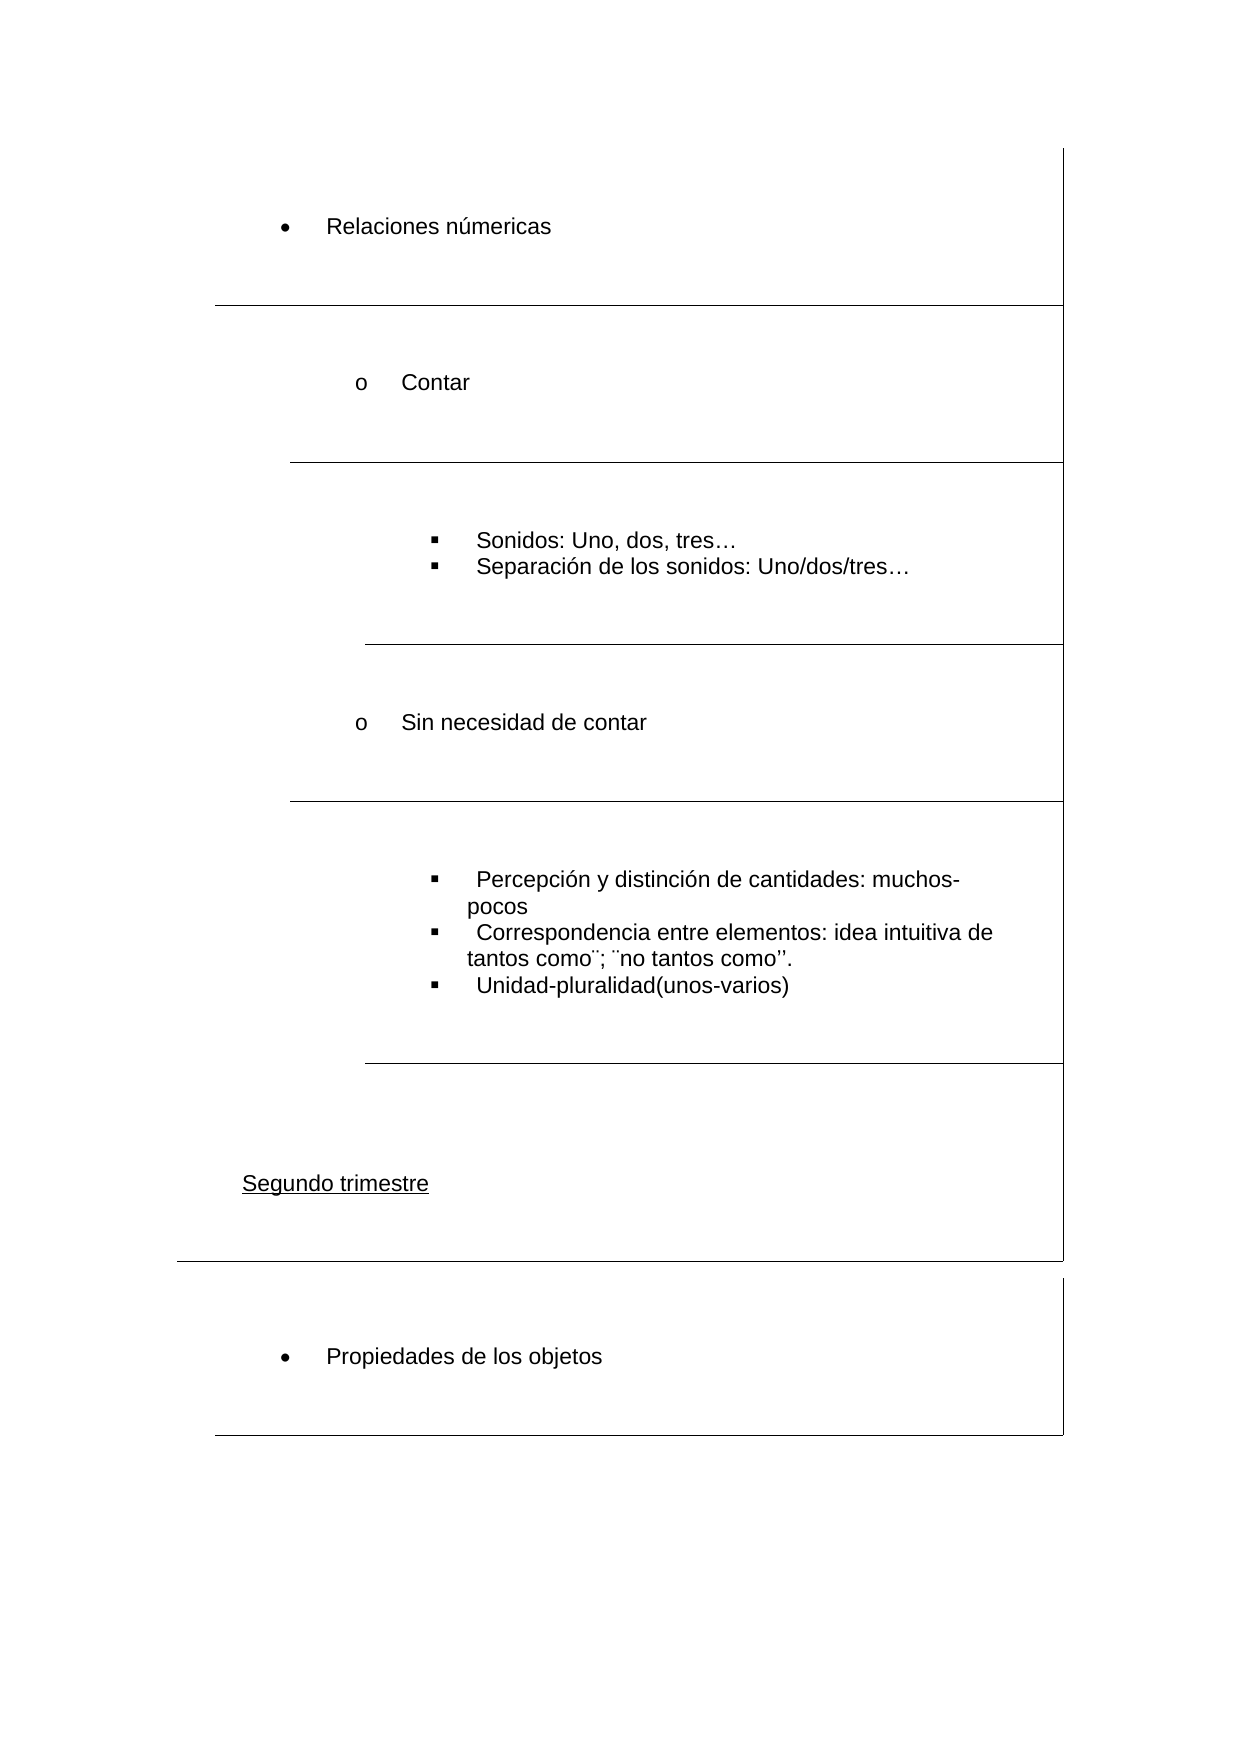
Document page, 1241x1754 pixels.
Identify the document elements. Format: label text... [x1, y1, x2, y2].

list Sin necesidad de contar [290, 644, 1063, 801]
list Propiedades de los objetos [215, 1278, 1063, 1435]
list Relaciones númericas [215, 148, 1063, 305]
list Percepción y distinción de cantidades: muchos-pocos [365, 802, 1063, 919]
list Separación de los sonidos: Uno/dos/tres… [365, 553, 1063, 644]
list Unidad-pluralidad(unos-varios) [365, 972, 1063, 1063]
list Contar [290, 305, 1063, 462]
list Correspondencia entre elementos: idea intuitiva de tantos como¨; ¨no tantos como’’. [365, 919, 1063, 972]
list Sonidos: Uno, dos, tres… [365, 462, 1063, 553]
text Segundo trimestre [177, 1106, 1063, 1261]
